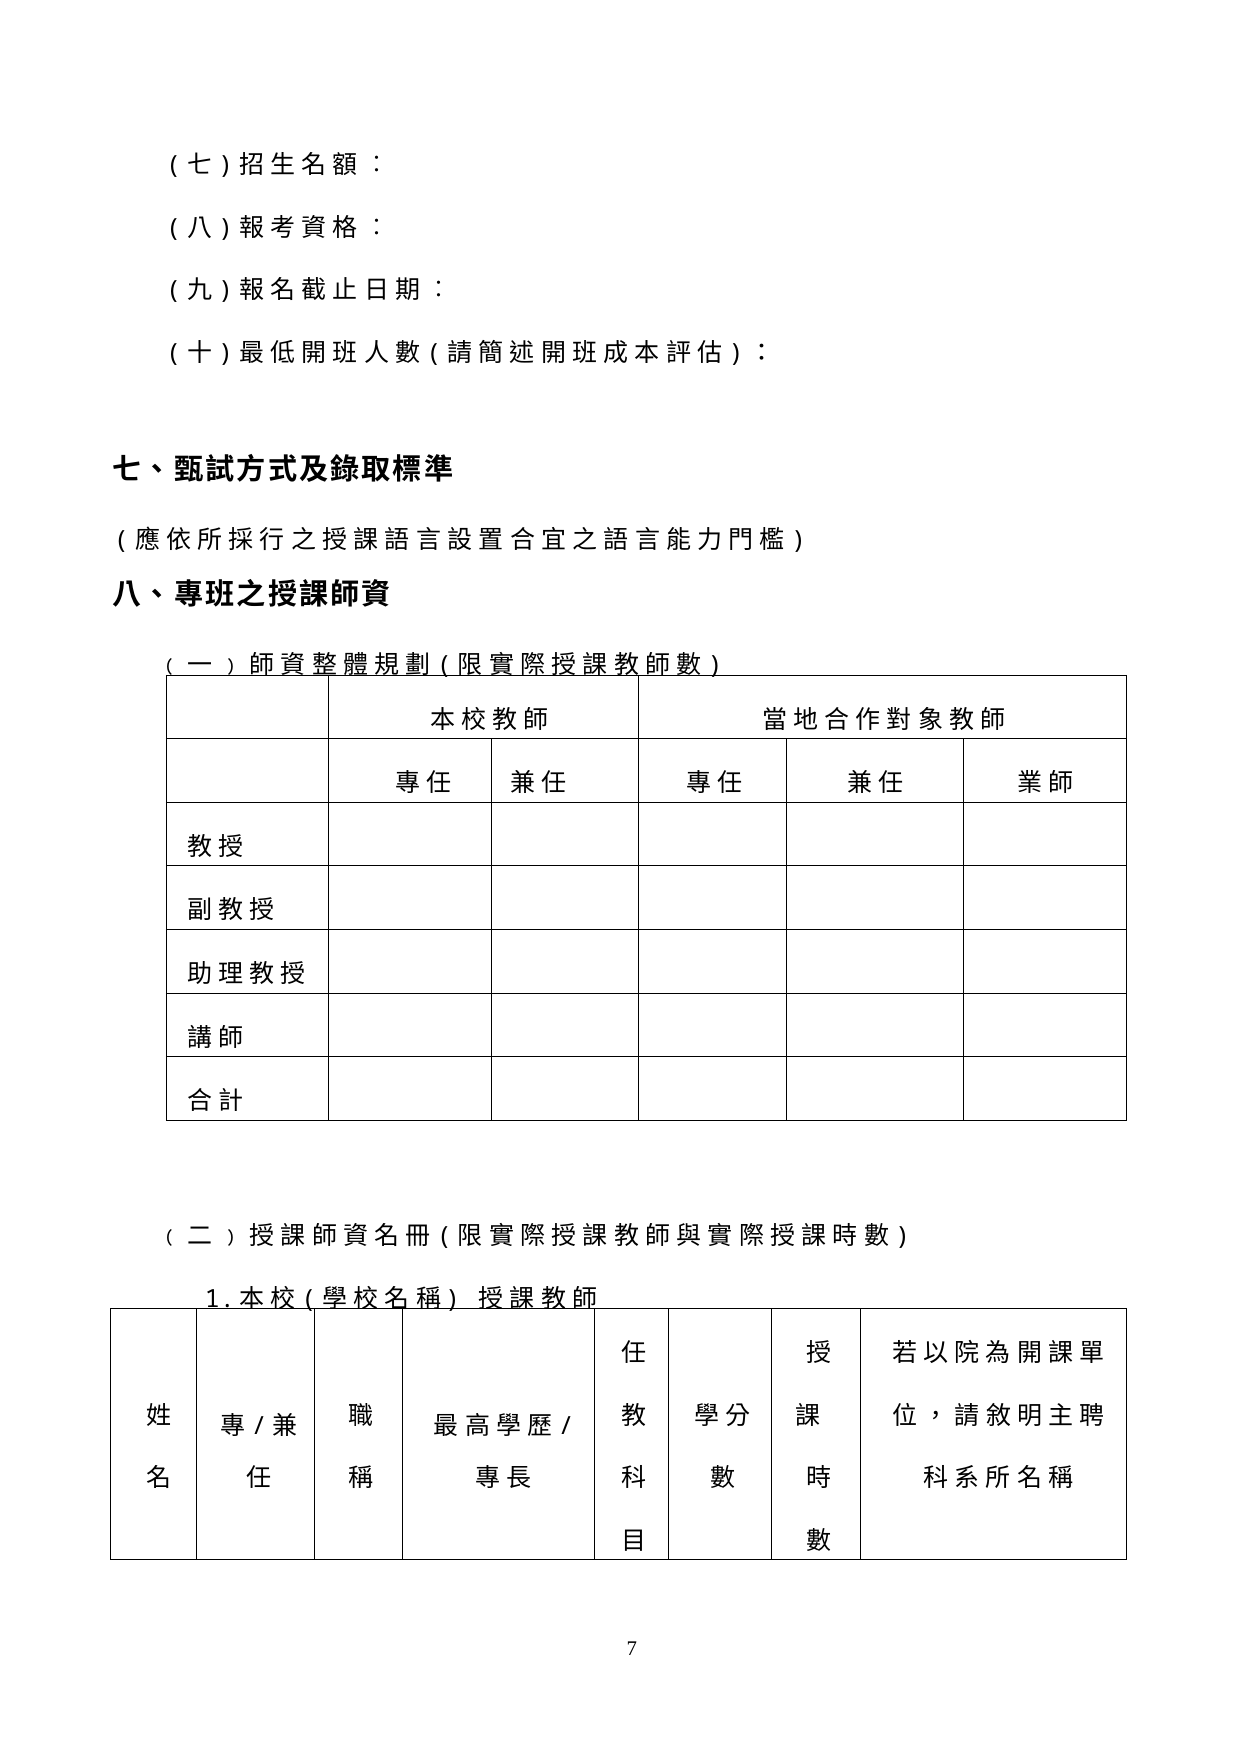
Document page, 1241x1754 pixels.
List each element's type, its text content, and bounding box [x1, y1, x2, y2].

text 八、專班之授課師資 [111, 550, 1152, 612]
table_header 當地合作對象教師 [639, 676, 1126, 738]
table_cell 助理教授 [167, 930, 328, 992]
text (八)報考資格︰ [161, 175, 1152, 237]
text 七、甄試方式及錄取標準 [111, 425, 1152, 487]
table_cell [964, 930, 1126, 992]
table_cell [167, 739, 328, 802]
text (九)報名截止日期︰ [161, 237, 1152, 300]
table_header 授課 時數 [772, 1309, 860, 1559]
table_cell [787, 994, 963, 1056]
table_cell [492, 930, 638, 992]
table_cell [964, 1057, 1126, 1119]
table_cell [639, 866, 786, 929]
table_cell [639, 994, 786, 1056]
table_cell [329, 994, 491, 1056]
text (七)招生名額︰ [161, 112, 1152, 175]
table_cell 專任 [329, 739, 491, 802]
table_cell 兼任 [787, 739, 963, 802]
table_cell 副教授 [167, 866, 328, 929]
table_cell [964, 866, 1126, 929]
table_cell 專任 [639, 739, 786, 802]
table_cell [492, 803, 638, 865]
table_header 姓名 [111, 1309, 196, 1559]
table_cell [964, 803, 1126, 865]
table_cell [964, 994, 1126, 1056]
text (十)最低開班人數(請簡述開班成本評估)： [161, 300, 1152, 362]
table_cell [639, 803, 786, 865]
table_cell 業師 [964, 739, 1126, 802]
table_cell 合計 [167, 1057, 328, 1119]
text ﹙二﹚授課師資名冊(限實際授課教師與實際授課時數) [111, 1183, 1152, 1246]
table_header 學分數 [669, 1309, 771, 1559]
table_cell [787, 930, 963, 992]
table_header 專/兼任 [197, 1309, 314, 1559]
table_cell 教授 [167, 803, 328, 865]
table_header [167, 676, 328, 738]
table_cell [787, 1057, 963, 1119]
table_cell [492, 994, 638, 1056]
table_cell [329, 930, 491, 992]
text (應依所採行之授課語言設置合宜之語言能力門檻) [111, 487, 1152, 550]
table_cell [787, 803, 963, 865]
text 1.本校(學校名稱) 授課教師 [173, 1246, 1152, 1308]
table_header 最高學歷/專長 [403, 1309, 594, 1559]
table_header 若以院為開課單位，請敘明主聘科系所名稱 [861, 1309, 1126, 1559]
table_cell [787, 866, 963, 929]
table_cell [329, 1057, 491, 1119]
table_header 職稱 [315, 1309, 402, 1559]
text ﹙一﹚師資整體規劃(限實際授課教師數) [111, 612, 1152, 675]
table_cell [329, 866, 491, 929]
table_cell [639, 930, 786, 992]
table_cell [492, 866, 638, 929]
table_cell [639, 1057, 786, 1119]
table_cell [492, 1057, 638, 1119]
table_header 任教 科目 [595, 1309, 668, 1559]
table_cell [329, 803, 491, 865]
table_cell 兼任 [492, 739, 638, 802]
table_header 本校教師 [329, 676, 638, 738]
table_cell 講師 [167, 994, 328, 1056]
